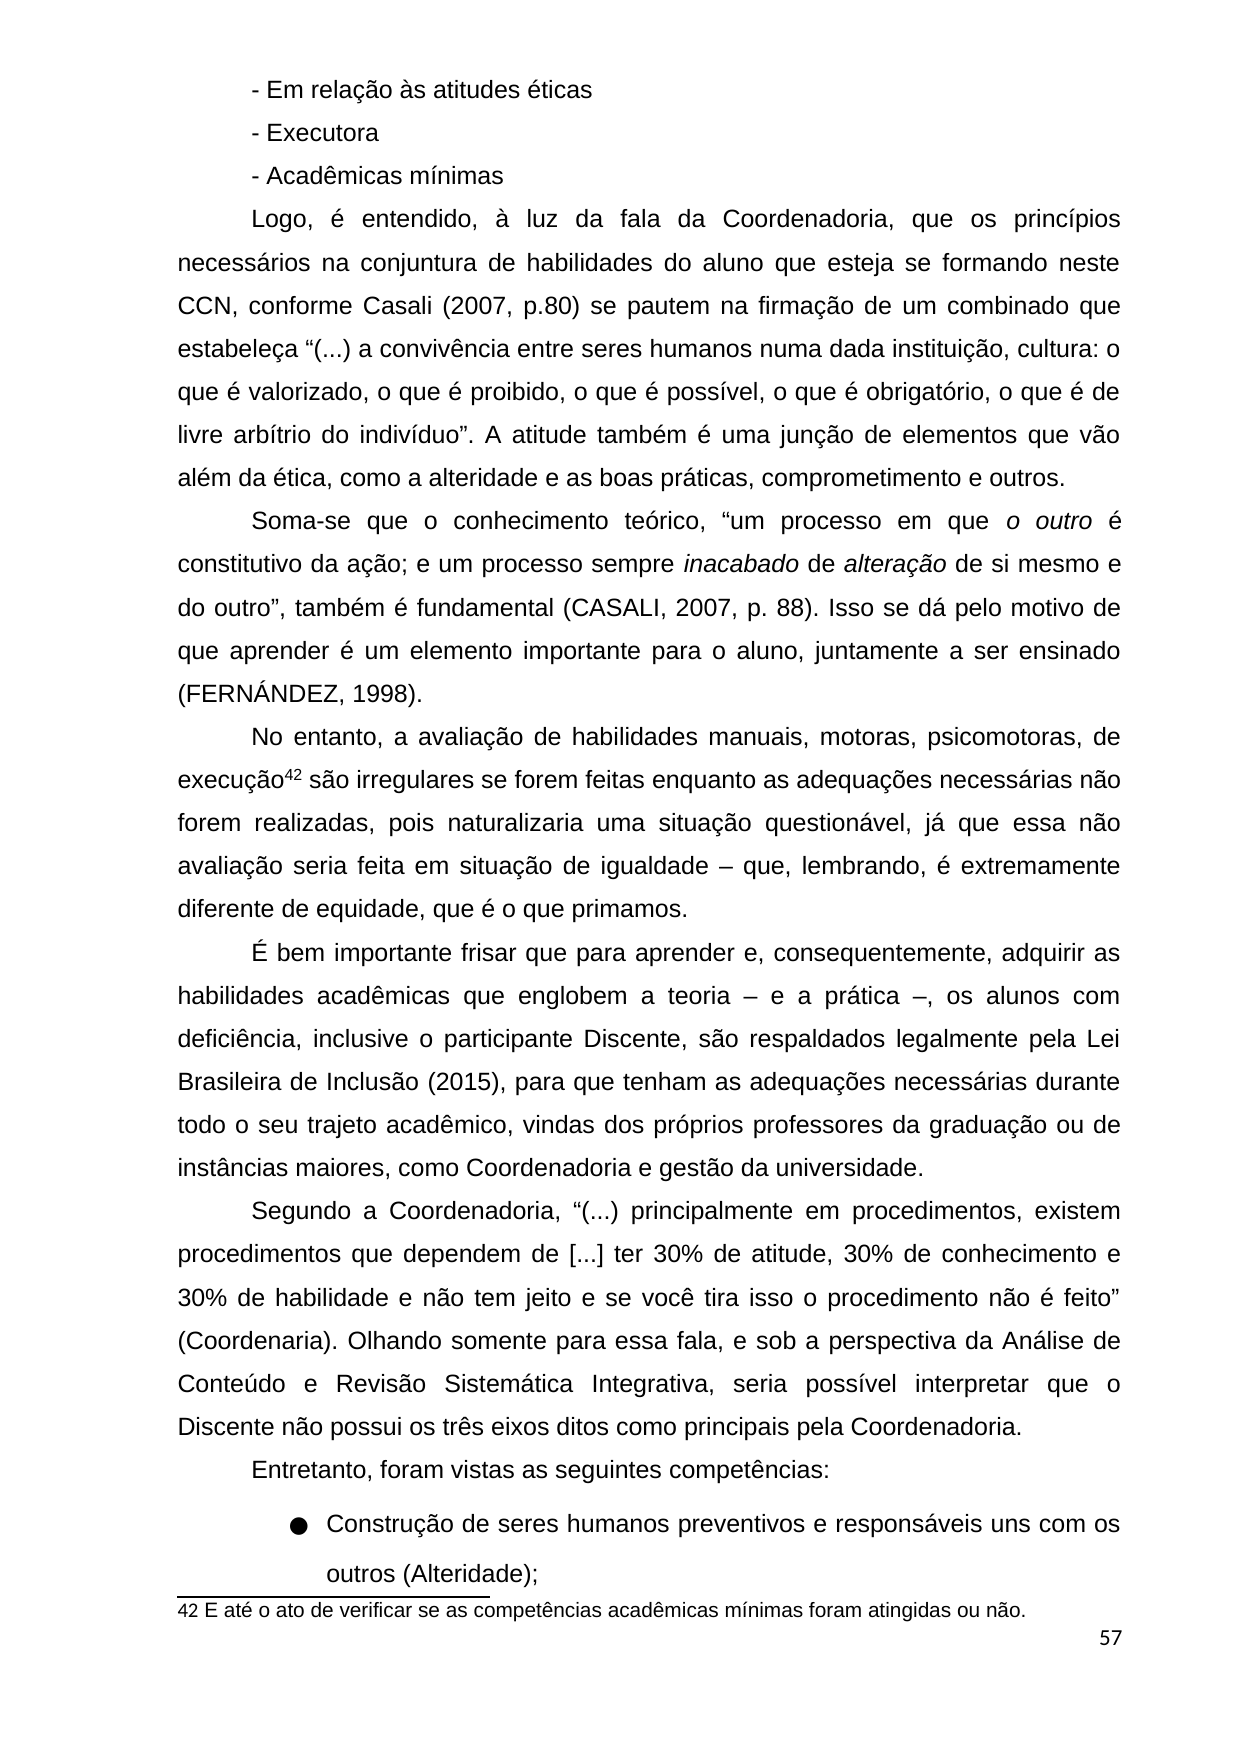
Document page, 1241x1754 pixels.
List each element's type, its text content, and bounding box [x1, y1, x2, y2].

text Segundo a Coordenadoria, “(...) principalmente em procedimentos, existem procedimentos que dependem de [...] ter 30% de atitude, 30% de conhecimento e 30% de habilidade e não tem jeito e se você tira isso o procedimento não é feito” (Coordenaria). Olhando somente para essa fala, e sob a perspectiva da Análise de Conteúdo e Revisão Sistemática Integrativa, seria possível interpretar que o Discente não possui os três eixos ditos como principais pela Coordenadoria. [177, 1196, 1122, 1441]
text - Executora [177, 118, 1122, 147]
list Construção de seres humanos preventivos e responsáveis uns com os outros (Alteridade); [288, 1498, 1122, 1588]
text Soma-se que o conhecimento teórico, “um processo em que o outro é constitutivo da ação; e um processo sempre inacabado de alteração de si mesmo e do outro”, também é fundamental (CASALI, 2007, p. 88). Isso se dá pelo motivo de que aprender é um elemento importante para o aluno, juntamente a ser ensinado (FERNÁNDEZ, 1998). [177, 506, 1122, 707]
text No entanto, a avaliação de habilidades manuais, motoras, psicomotoras, de execução são irregulares se forem feitas enquanto as adequações necessárias não forem realizadas, pois naturalizaria uma situação questionável, já que essa não avaliação seria feita em situação de igualdade – que, lembrando, é extremamente diferente de equidade, que é o que primamos. [177, 722, 1122, 923]
text E até o ato de verificar se as competências acadêmicas mínimas foram atingidas ou não. [177, 1597, 1122, 1623]
text Entretanto, foram vistas as seguintes competências: [177, 1455, 1122, 1484]
text Logo, é entendido, à luz da fala da Coordenadoria, que os princípios necessários na conjuntura de habilidades do aluno que esteja se formando neste CCN, conforme Casali (2007, p.80) se pautem na firmação de um combinado que estabeleça “(...) a convivência entre seres humanos numa dada instituição, cultura: o que é valorizado, o que é proibido, o que é possível, o que é obrigatório, o que é de livre arbítrio do indivíduo”. A atitude também é uma junção de elementos que vão além da ética, como a alteridade e as boas práticas, comprometimento e outros. [177, 204, 1122, 492]
text - Em relação às atitudes éticas [177, 75, 1122, 104]
text É bem importante frisar que para aprender e, consequentemente, adquirir as habilidades acadêmicas que englobem a teoria – e a prática –, os alunos com deficiência, inclusive o participante Discente, são respaldados legalmente pela Lei Brasileira de Inclusão (2015), para que tenham as adequações necessárias durante todo o seu trajeto acadêmico, vindas dos próprios professores da graduação ou de instâncias maiores, como Coordenadoria e gestão da universidade. [177, 937, 1122, 1182]
text - Acadêmicas mínimas [177, 161, 1122, 190]
